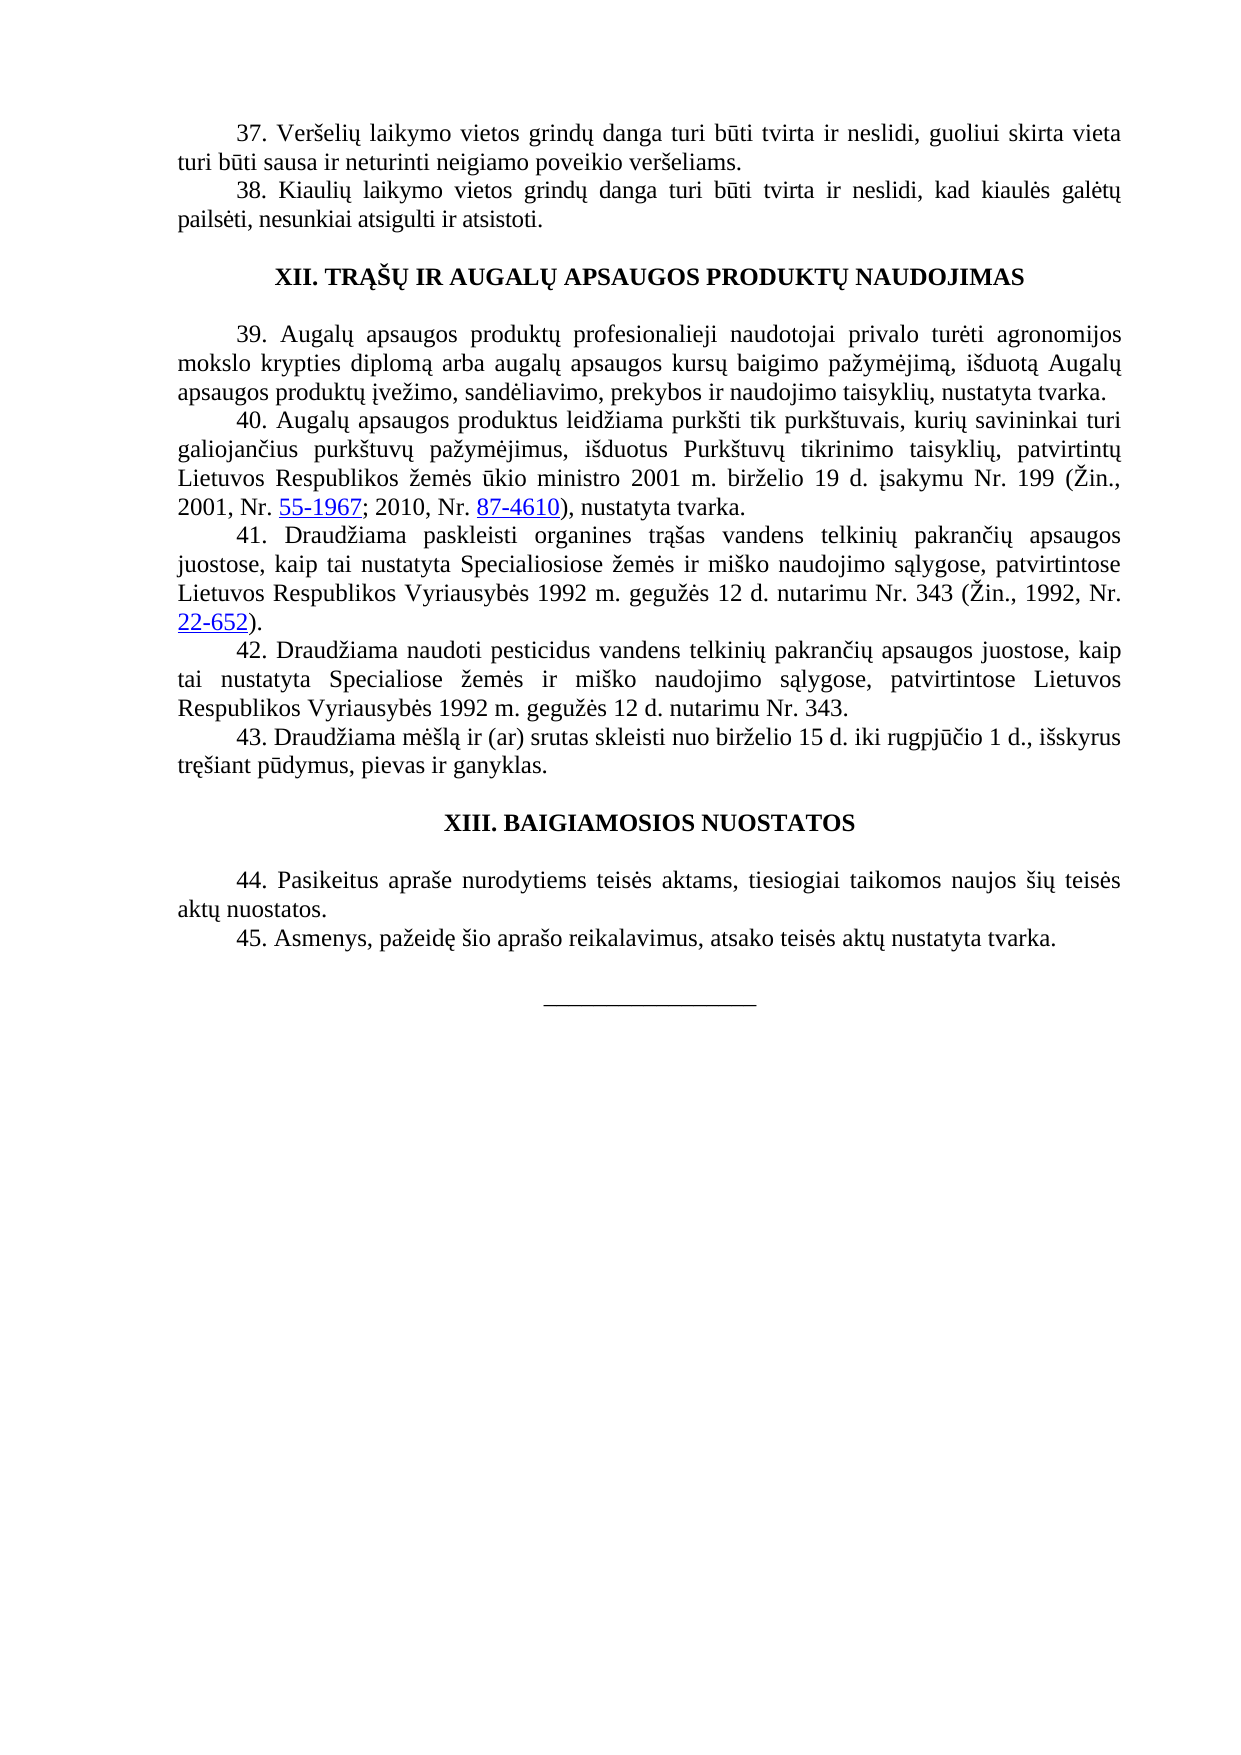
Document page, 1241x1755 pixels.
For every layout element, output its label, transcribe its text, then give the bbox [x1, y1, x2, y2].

text 42. Draudžiama naudoti pesticidus vandens telkinių pakrančių apsaugos juostose, kaip tai nustatyta Specialiose žemės ir miško naudojimo sąlygose, patvirtintose Lietuvos Respublikos Vyriausybės 1992 m. gegužės 12 d. nutarimu Nr. 343. [177, 636, 1122, 722]
text XIII. BAIGIAMOSIOS NUOSTATOS [177, 808, 1122, 837]
text 45. Asmenys, pažeidę šio aprašo reikalavimus, atsako teisės aktų nustatyta tvarka. [177, 923, 1122, 952]
text 43. Draudžiama mėšlą ir (ar) srutas skleisti nuo birželio 15 d. iki rugpjūčio 1 d., išskyrus tręšiant pūdymus, pievas ir ganyklas. [177, 722, 1122, 779]
text 41. Draudžiama paskleisti organines trąšas vandens telkinių pakrančių apsaugos juostose, kaip tai nustatyta Specialiosiose žemės ir miško naudojimo sąlygose, patvirtintose Lietuvos Respublikos Vyriausybės 1992 m. gegužės 12 d. nutarimu Nr. 343 (Žin., 1992, Nr. 22-652). [177, 521, 1122, 636]
text _________________ [177, 981, 1122, 1009]
text XII. trąšų ir augalų apsaugos produktų naudojimas [177, 262, 1122, 291]
text 38. Kiaulių laikymo vietos grindų danga turi būti tvirta ir neslidi, kad kiaulės galėtų pailsėti, nesunkiai atsigulti ir atsistoti. [177, 176, 1122, 233]
text 37. Veršelių laikymo vietos grindų danga turi būti tvirta ir neslidi, guoliui skirta vieta turi būti sausa ir neturinti neigiamo poveikio veršeliams. [177, 118, 1122, 176]
text 44. Pasikeitus apraše nurodytiems teisės aktams, tiesiogiai taikomos naujos šių teisės aktų nuostatos. [177, 866, 1122, 923]
text 40. Augalų apsaugos produktus leidžiama purkšti tik purkštuvais, kurių savininkai turi galiojančius purkštuvų pažymėjimus, išduotus Purkštuvų tikrinimo taisyklių, patvirtintų Lietuvos Respublikos žemės ūkio ministro 2001 m. birželio 19 d. įsakymu Nr. 199 (Žin., 2001, Nr. 55-1967; 2010, Nr. 87-4610), nustatyta tvarka. [177, 406, 1122, 521]
text 39. Augalų apsaugos produktų profesionalieji naudotojai privalo turėti agronomijos mokslo krypties diplomą arba augalų apsaugos kursų baigimo pažymėjimą, išduotą Augalų apsaugos produktų įvežimo, sandėliavimo, prekybos ir naudojimo taisyklių, nustatyta tvarka. [177, 319, 1122, 406]
